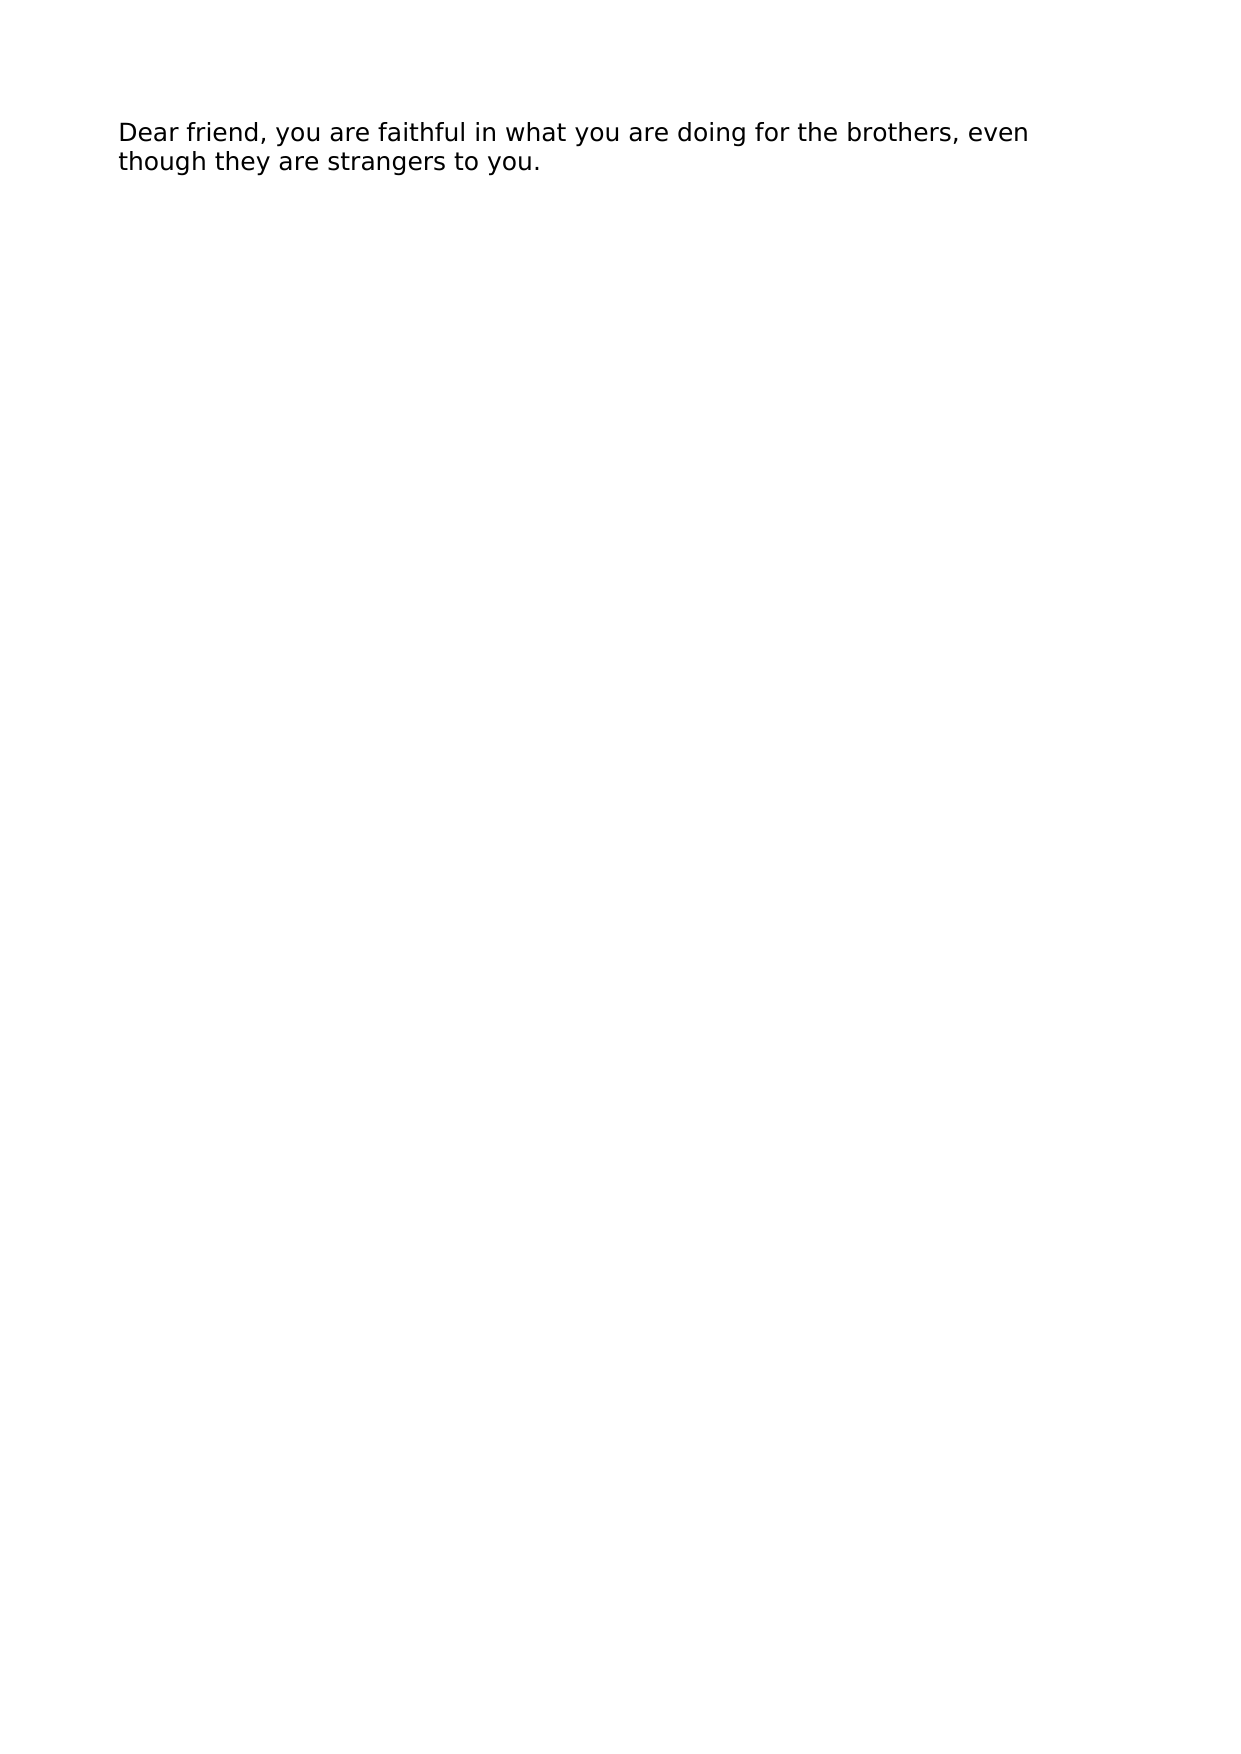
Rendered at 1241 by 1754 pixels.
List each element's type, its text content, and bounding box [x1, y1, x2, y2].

text Dear friend, you are faithful in what you are doing for the brothers, even though they are strangers to you. [118, 118, 1122, 176]
